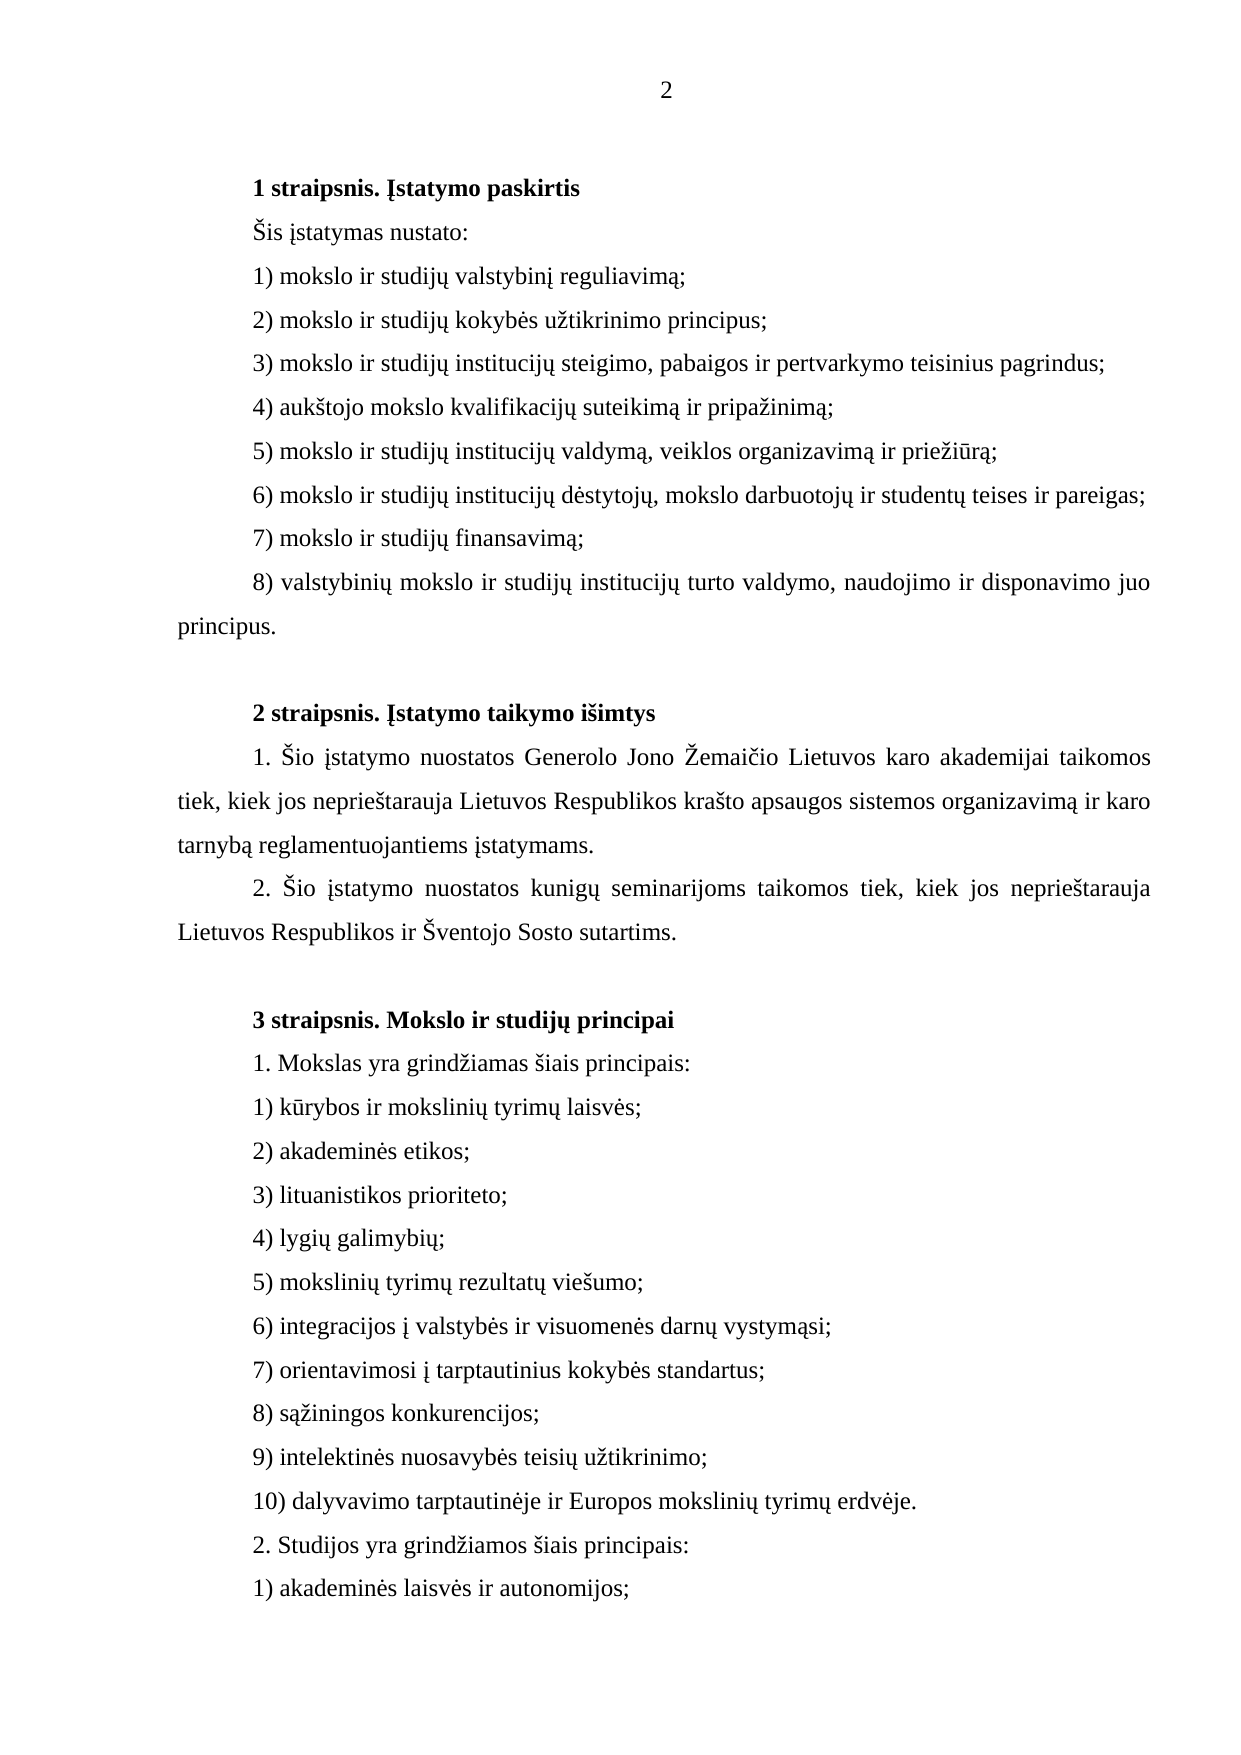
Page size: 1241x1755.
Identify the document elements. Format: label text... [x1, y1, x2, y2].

text 3) mokslo ir studijų institucijų steigimo, pabaigos ir pertvarkymo teisinius pagrindus; [177, 337, 1152, 381]
text 4) aukštojo mokslo kvalifikacijų suteikimą ir pripažinimą; [177, 381, 1152, 424]
text 7) orientavimosi į tarptautinius kokybės standartus; [177, 1343, 1152, 1387]
text 2) mokslo ir studijų kokybės užtikrinimo principus; [177, 293, 1152, 337]
text 2) akademinės etikos; [177, 1124, 1152, 1168]
text 8) sąžiningos konkurencijos; [177, 1387, 1152, 1431]
text 1) mokslo ir studijų valstybinį reguliavimą; [177, 249, 1152, 293]
text 5) mokslinių tyrimų rezultatų viešumo; [177, 1256, 1152, 1299]
text 6) mokslo ir studijų institucijų dėstytojų, mokslo darbuotojų ir studentų teises ir pareigas; [177, 468, 1152, 512]
text 4) lygių galimybių; [177, 1212, 1152, 1256]
text 8) valstybinių mokslo ir studijų institucijų turto valdymo, naudojimo ir disponavimo juo principus. [177, 556, 1152, 643]
text 9) intelektinės nuosavybės teisių užtikrinimo; [177, 1431, 1152, 1474]
text 3) lituanistikos prioriteto; [177, 1168, 1152, 1212]
text 1. Šio įstatymo nuostatos Generolo Jono Žemaičio Lietuvos karo akademijai taikomos tiek, kiek jos neprieštarauja Lietuvos Respublikos krašto apsaugos sistemos organizavimą ir karo tarnybą reglamentuojantiems įstatymams. [177, 731, 1152, 862]
text 6) integracijos į valstybės ir visuomenės darnų vystymąsi; [177, 1299, 1152, 1343]
text 1 straipsnis. Įstatymo paskirtis [177, 162, 1152, 206]
text 3 straipsnis. Mokslo ir studijų principai [177, 993, 1152, 1037]
text 2. Studijos yra grindžiamos šiais principais: [177, 1518, 1152, 1562]
text 1) kūrybos ir mokslinių tyrimų laisvės; [177, 1081, 1152, 1124]
text 2. Šio įstatymo nuostatos kunigų seminarijoms taikomos tiek, kiek jos neprieštarauja Lietuvos Respublikos ir Šventojo Sosto sutartims. [177, 862, 1152, 949]
text 1. Mokslas yra grindžiamas šiais principais: [177, 1037, 1152, 1081]
text 5) mokslo ir studijų institucijų valdymą, veiklos organizavimą ir priežiūrą; [177, 424, 1152, 468]
text 7) mokslo ir studijų finansavimą; [177, 512, 1152, 556]
text 1) akademinės laisvės ir autonomijos; [177, 1562, 1152, 1606]
text 10) dalyvavimo tarptautinėje ir Europos mokslinių tyrimų erdvėje. [177, 1474, 1152, 1518]
text Šis įstatymas nustato: [177, 206, 1152, 249]
text 2 straipsnis. Įstatymo taikymo išimtys [177, 687, 1152, 731]
